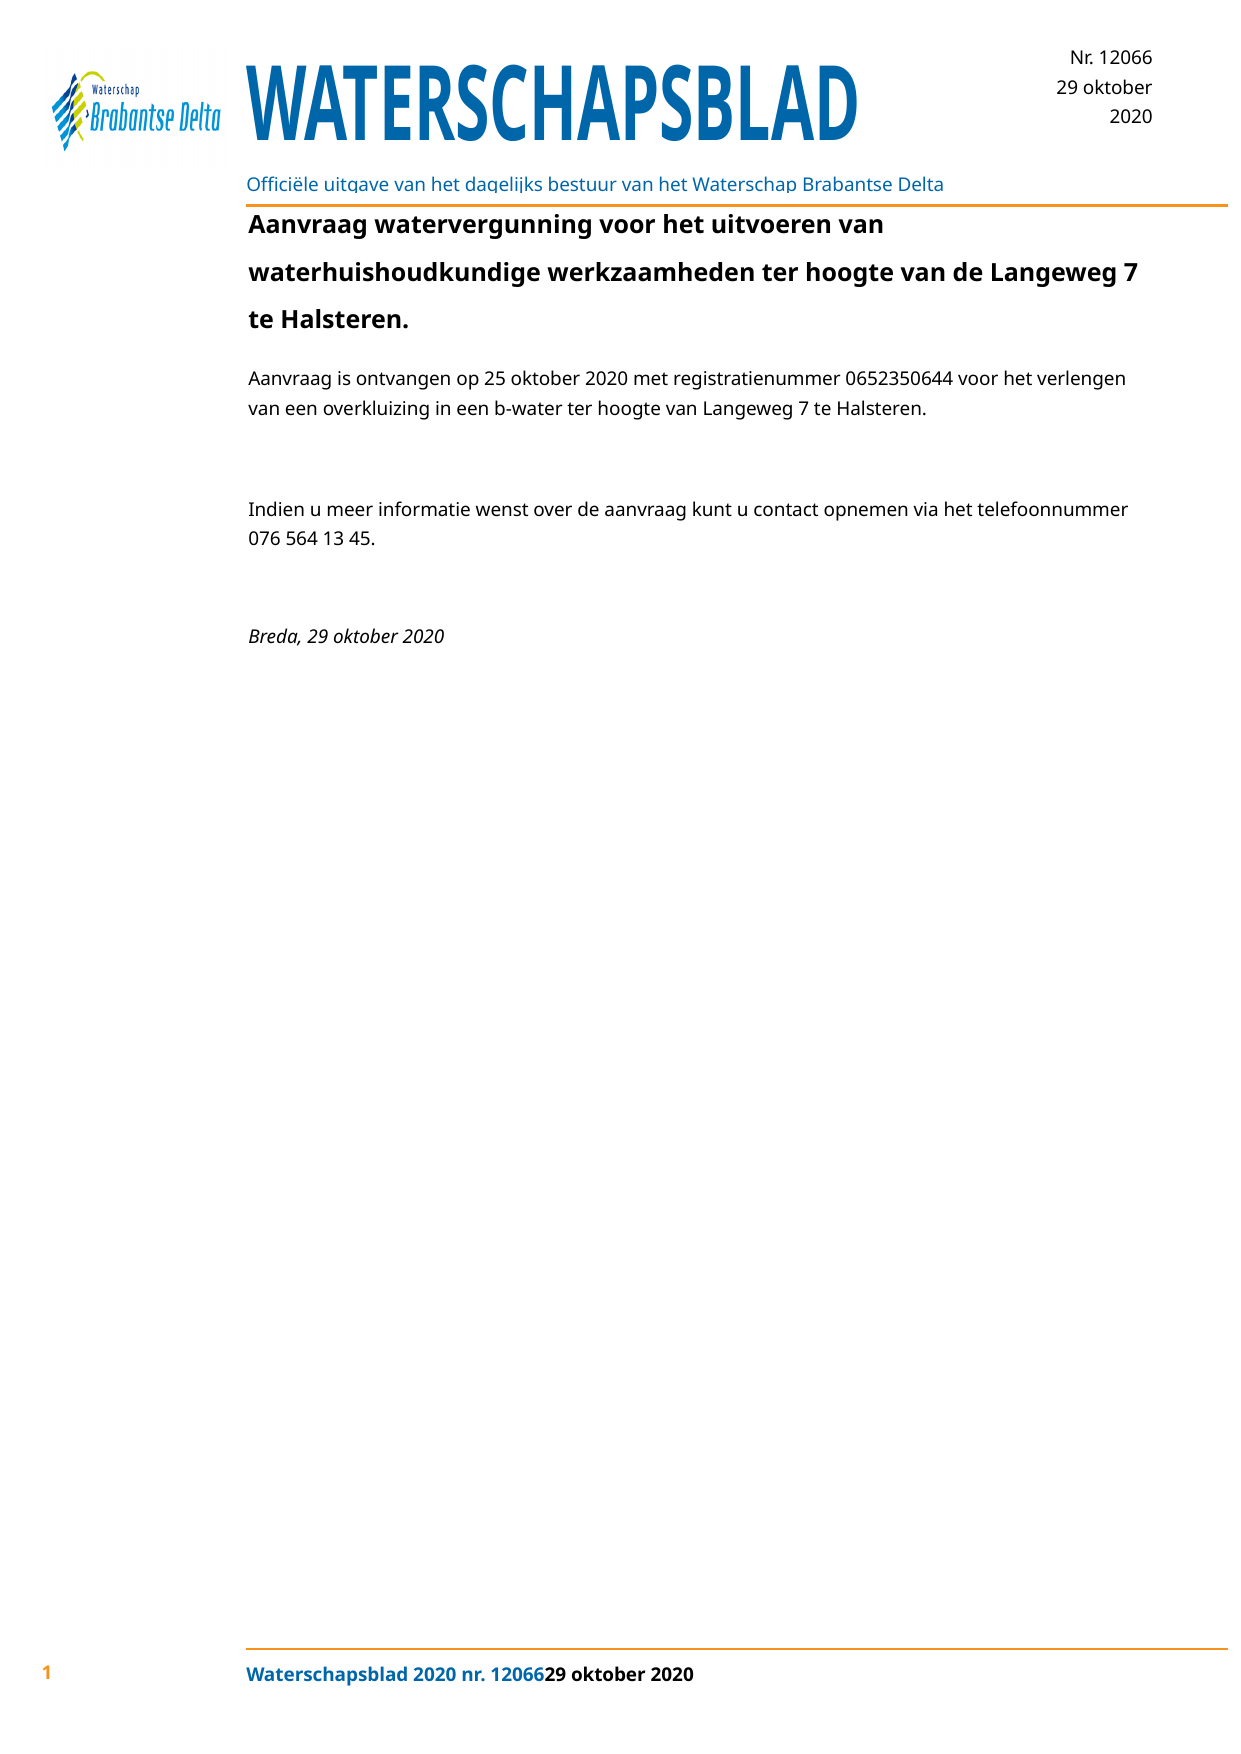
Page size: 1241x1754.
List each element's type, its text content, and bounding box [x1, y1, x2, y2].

text Aanvraag is ontvangen op 25 oktober 2020 met registratienummer 0652350644 voor het verlengen van een overkluizing in een b-water ter hoogte van Langeweg 7 te Halsteren. [248, 366, 1152, 421]
text Breda, 29 oktober 2020 [248, 624, 1152, 649]
text Aanvraag watervergunning voor het uitvoeren van waterhuishoudkundige werkzaamheden ter hoogte van de Langeweg 7 te Halsteren. [248, 207, 1152, 336]
text Indien u meer informatie wenst over de aanvraag kunt u contact opnemen via het telefoonnummer 076 564 13 45. [248, 496, 1152, 551]
picture [41, 47, 231, 172]
